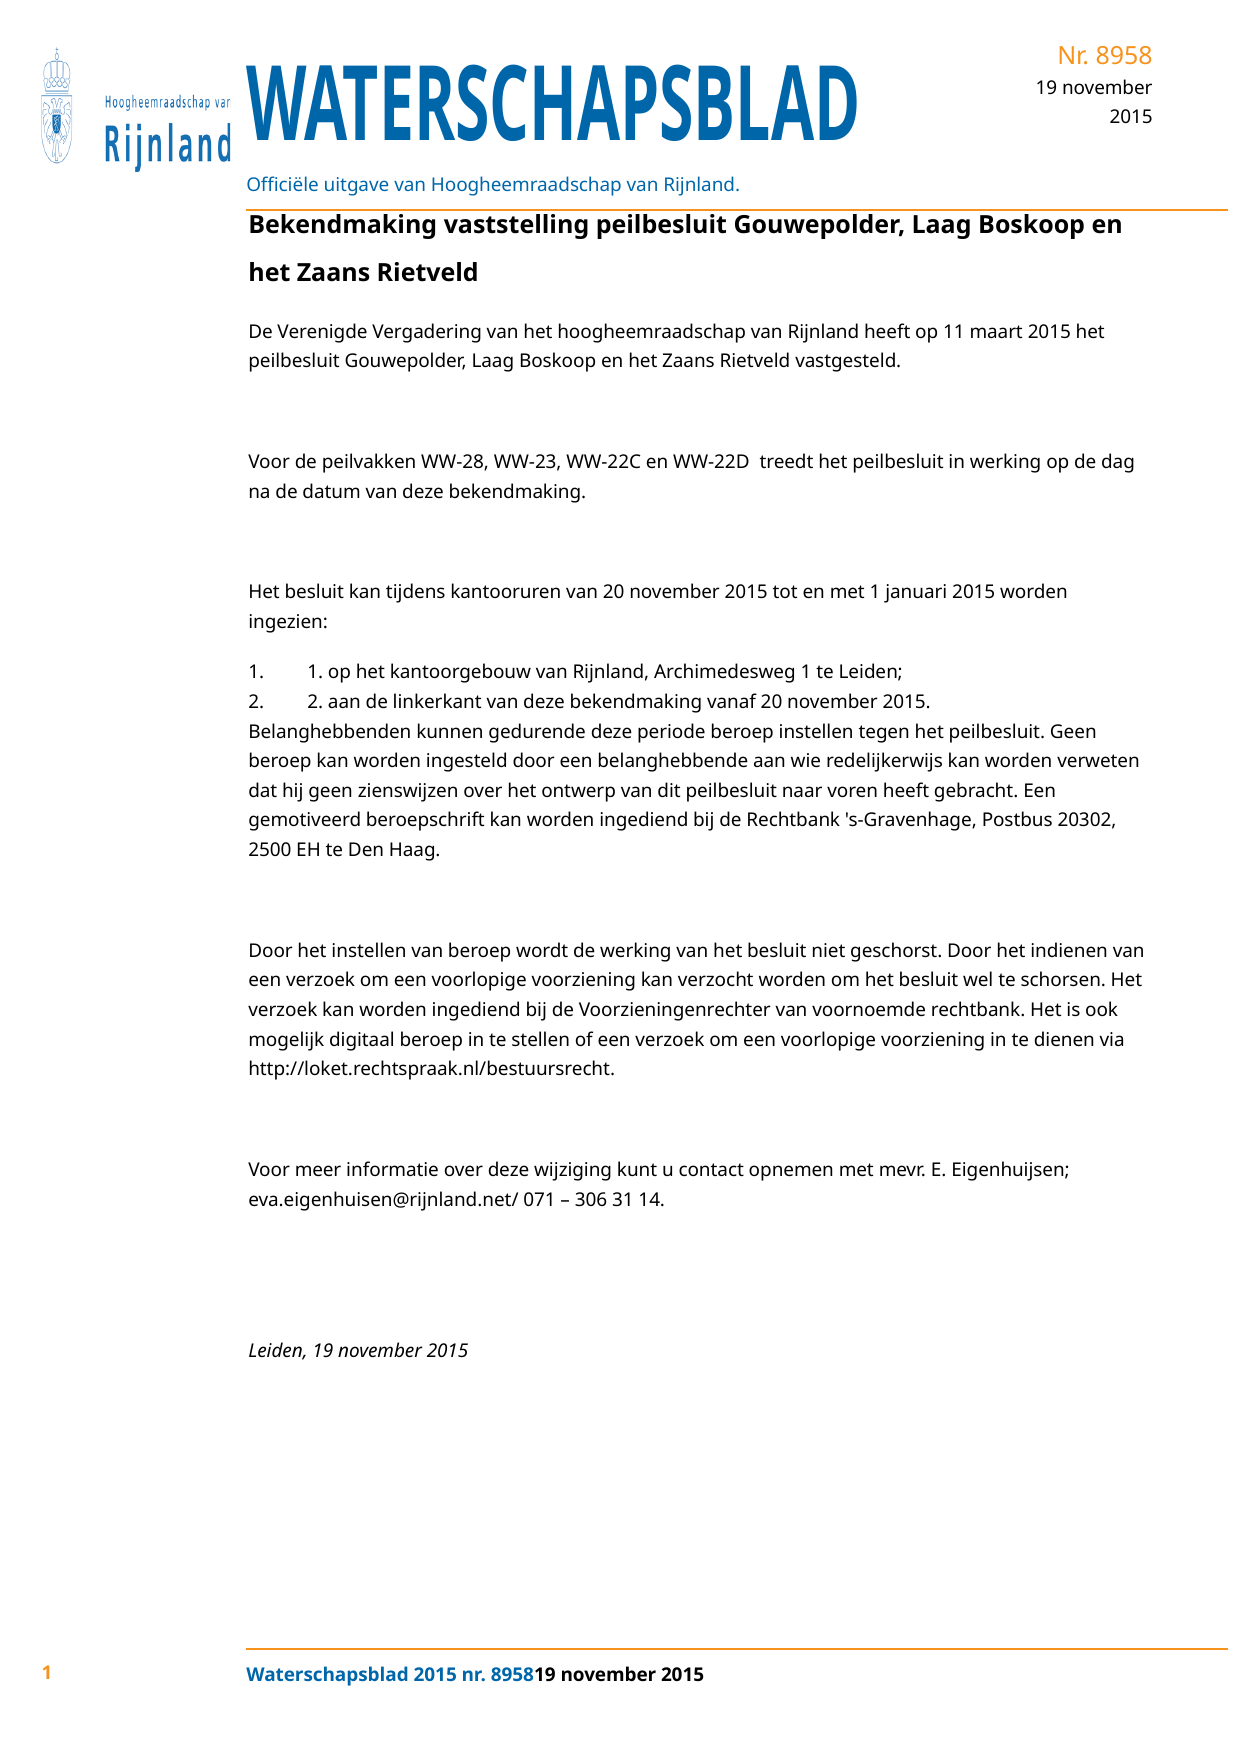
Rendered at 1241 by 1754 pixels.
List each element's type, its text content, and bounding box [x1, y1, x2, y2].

picture [41, 47, 231, 172]
list 1. op het kantoorgebouw van Rijnland, Archimedesweg 1 te Leiden; [248, 659, 1152, 684]
text Voor de peilvakken WW-28, WW-23, WW-22C en WW-22D treedt het peilbesluit in werking op de dag na de datum van deze bekendmaking. [248, 448, 1152, 504]
text Belanghebbenden kunnen gedurende deze periode beroep instellen tegen het peilbesluit. Geen beroep kan worden ingesteld door een belanghebbende aan wie redelijkerwijs kan worden verweten dat hij geen zienswijzen over het ontwerp van dit peilbesluit naar voren heeft gebracht. Een gemotiveerd beroepschrift kan worden ingediend bij de Rechtbank 's-Gravenhage, Postbus 20302, 2500 EH te Den Haag. [248, 718, 1152, 862]
text Bekendmaking vaststelling peilbesluit Gouwepolder, Laag Boskoop en het Zaans Rietveld [248, 211, 1152, 288]
text Het besluit kan tijdens kantooruren van 20 november 2015 tot en met 1 januari 2015 worden ingezien: [248, 579, 1152, 634]
text De Verenigde Vergadering van het hoogheemraadschap van Rijnland heeft op 11 maart 2015 het peilbesluit Gouwepolder, Laag Boskoop en het Zaans Rietveld vastgesteld. [248, 318, 1152, 373]
text Door het instellen van beroep wordt de werking van het besluit niet geschorst. Door het indienen van een verzoek om een voorlopige voorziening kan verzocht worden om het besluit wel te schorsen. Het verzoek kan worden ingediend bij de Voorzieningenrechter van voornoemde rechtbank. Het is ook mogelijk digitaal beroep in te stellen of een verzoek om een voorlopige voorziening in te dienen via http://loket.rechtspraak.nl/bestuursrecht. [248, 937, 1152, 1081]
text Voor meer informatie over deze wijziging kunt u contact opnemen met mevr. E. Eigenhuijsen; eva.eigenhuisen@rijnland.net/ 071 – 306 31 14. [248, 1156, 1152, 1212]
list 2. aan de linkerkant van deze bekendmaking vanaf 20 november 2015. [248, 688, 1152, 714]
text Leiden, 19 november 2015 [248, 1337, 1152, 1363]
